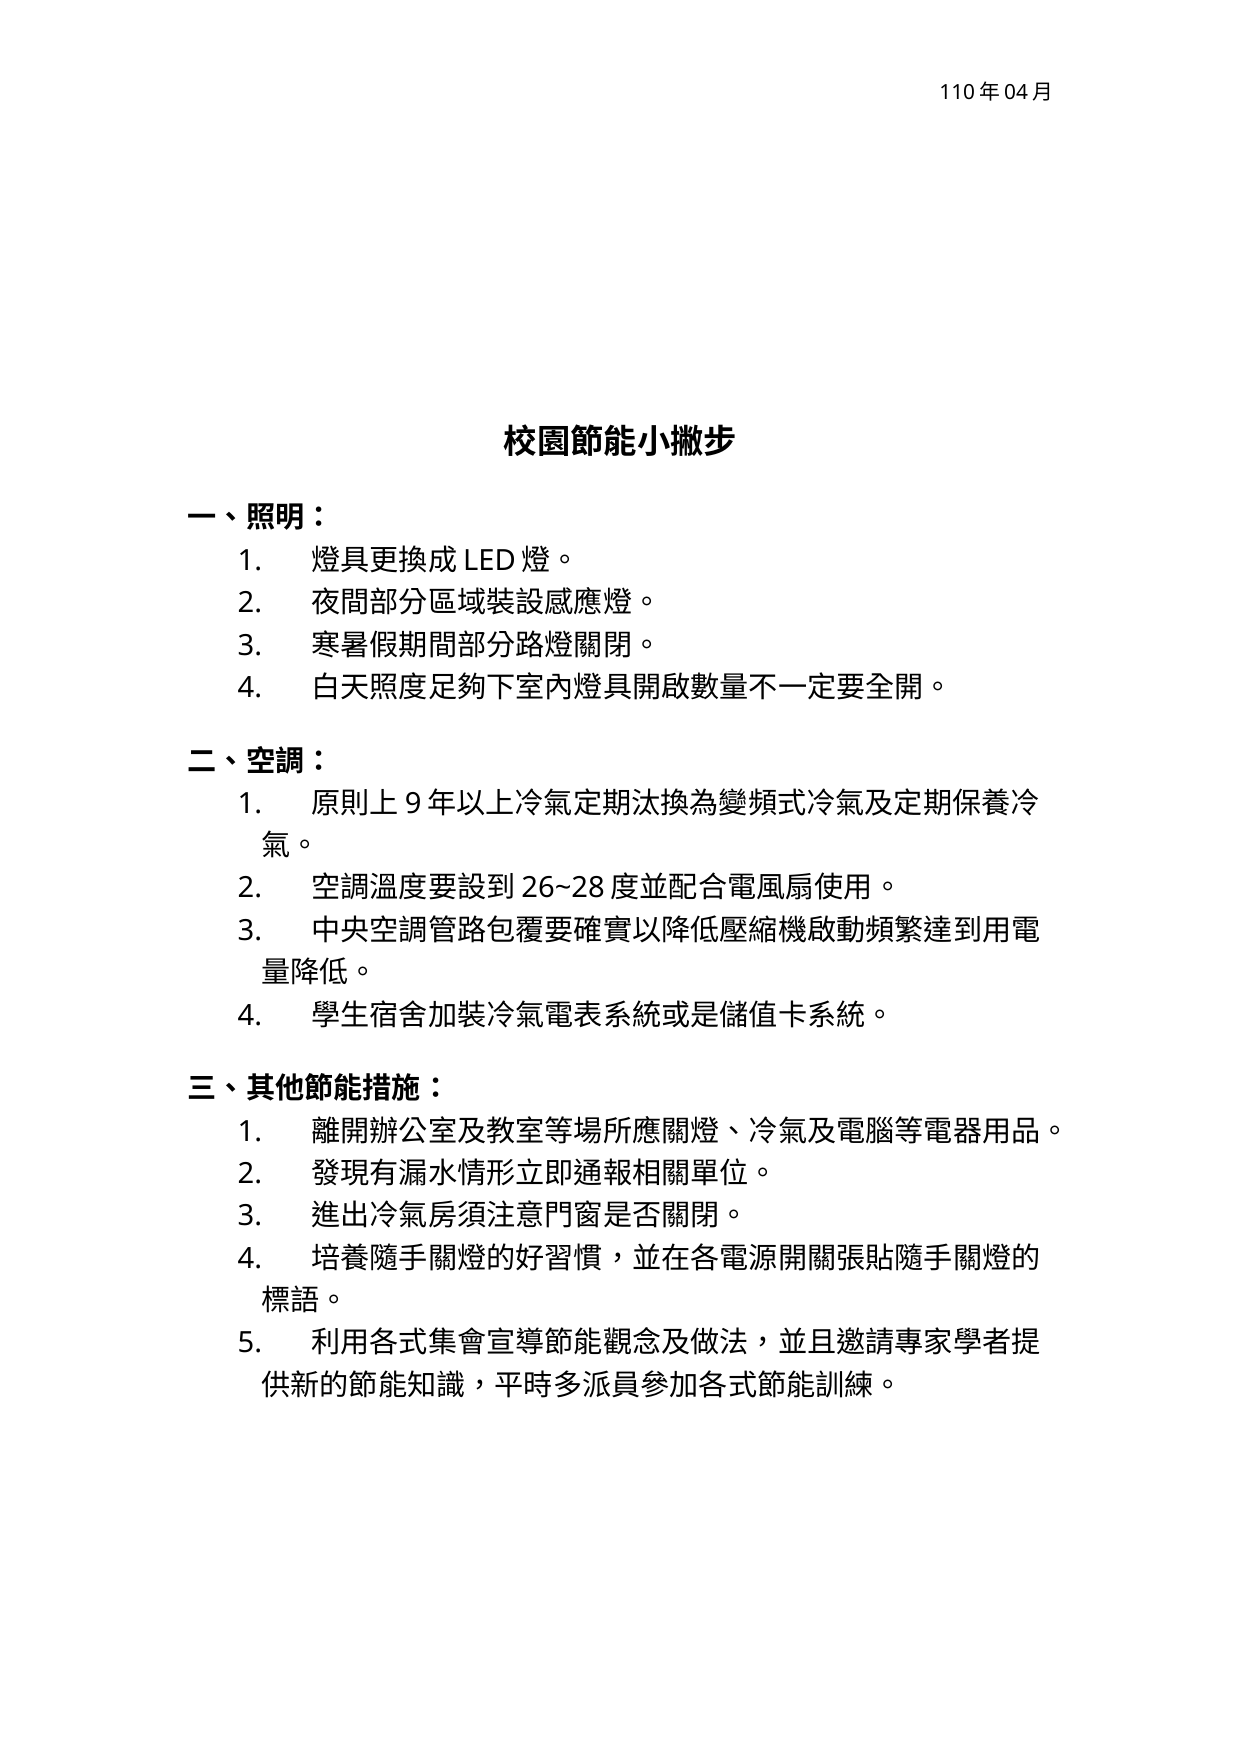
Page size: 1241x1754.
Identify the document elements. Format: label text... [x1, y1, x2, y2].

list 進出冷氣房須注意門窗是否關閉。 [237, 1192, 1053, 1234]
text 三、其他節能措施： [187, 1065, 1053, 1107]
list 利用各式集會宣導節能觀念及做法，並且邀請專家學者提供新的節能知識，平時多派員參加各式節能訓練。 [237, 1319, 1053, 1404]
list 中央空調管路包覆要確實以降低壓縮機啟動頻繁達到用電量降低。 [237, 906, 1053, 991]
list 燈具更換成LED燈。 [237, 536, 1053, 579]
text 校園節能小撇步 [187, 414, 1053, 463]
list 發現有漏水情形立即通報相關單位。 [237, 1149, 1053, 1192]
list 離開辦公室及教室等場所應關燈、冷氣及電腦等電器用品。 [237, 1107, 1053, 1149]
list 原則上9年以上冷氣定期汰換為變頻式冷氣及定期保養冷氣。 [237, 779, 1053, 864]
list 培養隨手關燈的好習慣，並在各電源開關張貼隨手關燈的標語。 [237, 1234, 1053, 1319]
list 寒暑假期間部分路燈關閉。 [237, 621, 1053, 663]
list 學生宿舍加裝冷氣電表系統或是儲值卡系統。 [237, 991, 1053, 1033]
list 空調溫度要設到26~28度並配合電風扇使用。 [237, 864, 1053, 906]
list 夜間部分區域裝設感應燈。 [237, 579, 1053, 621]
text 二、空調： [187, 737, 1053, 779]
text 一、照明： [187, 494, 1053, 536]
list 白天照度足夠下室內燈具開啟數量不一定要全開。 [237, 663, 1053, 706]
